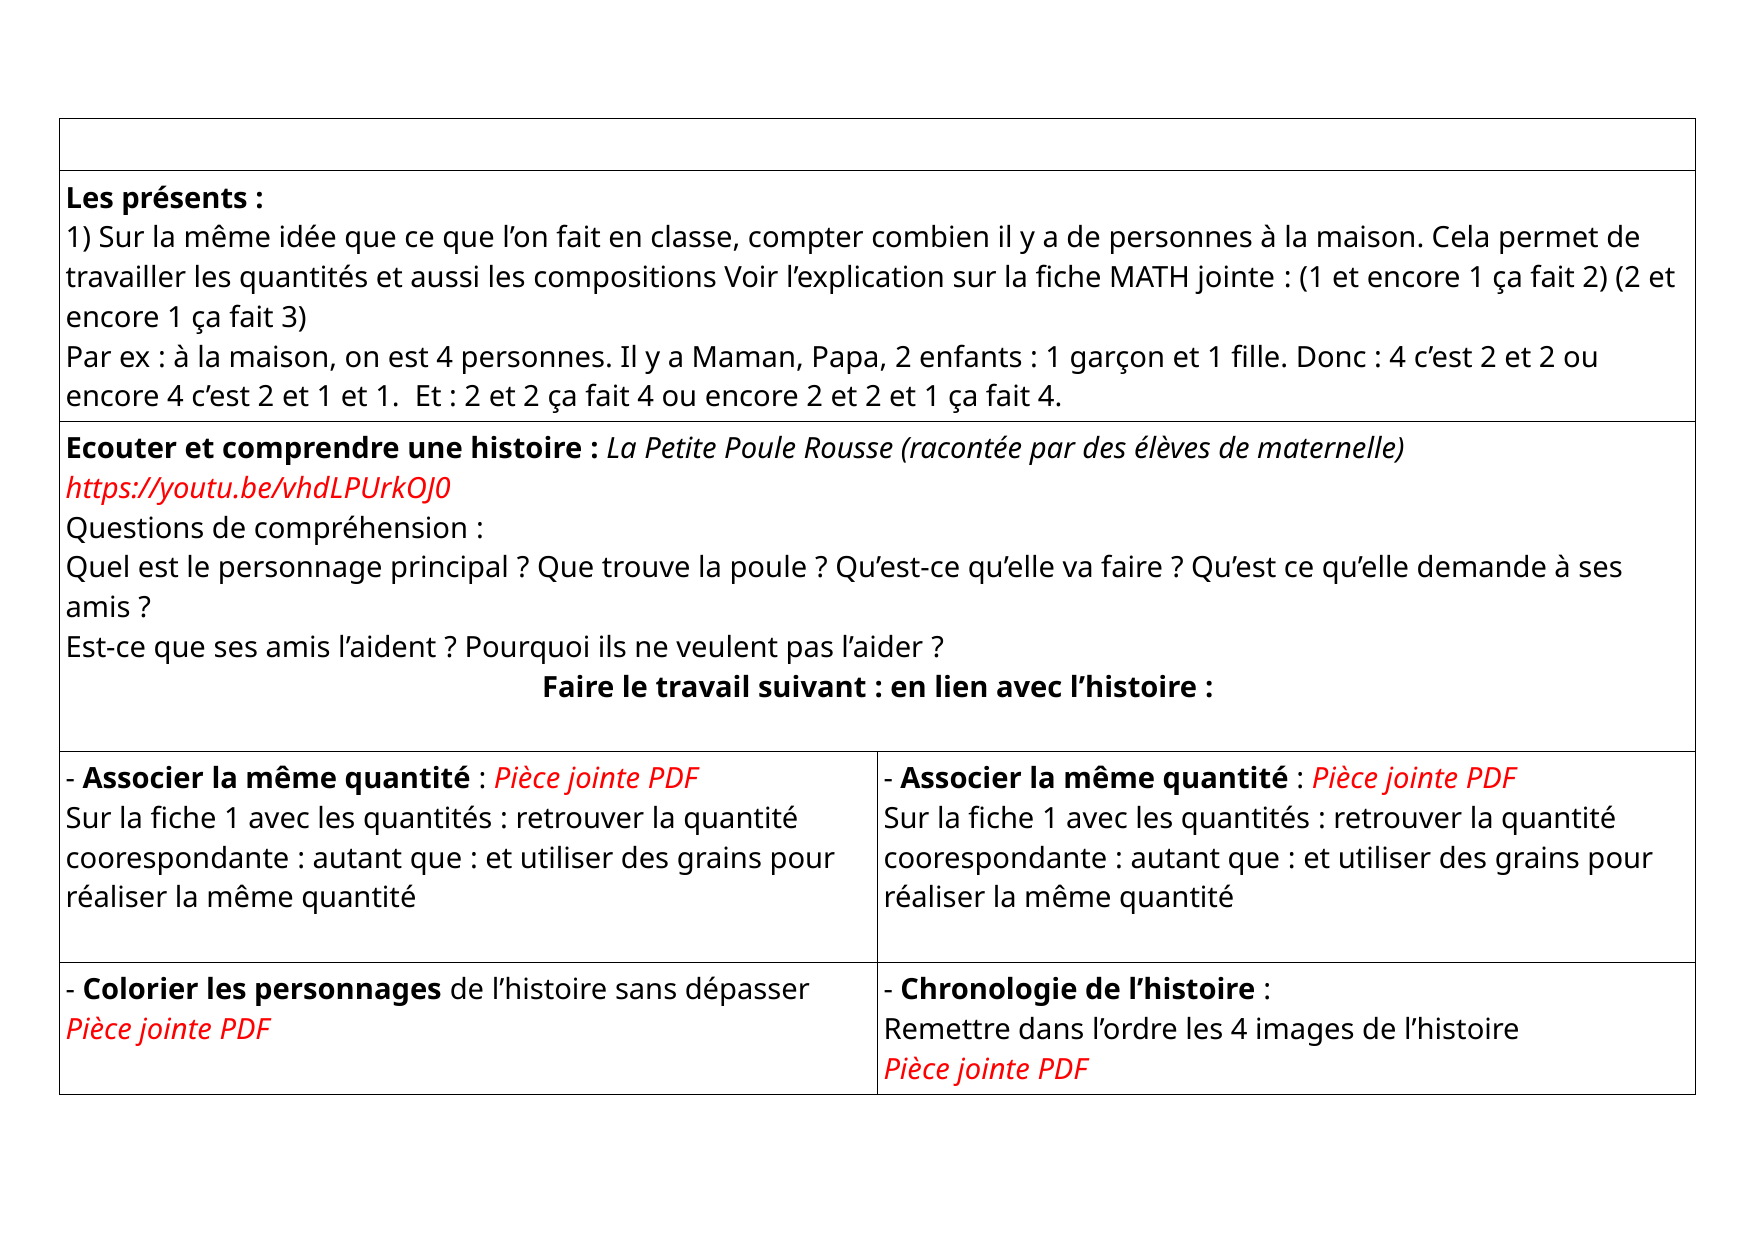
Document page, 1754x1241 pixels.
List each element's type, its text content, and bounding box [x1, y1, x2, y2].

table_cell - Associer la même quantité : Pièce jointe PDF Sur la fiche 1 avec les quantités : retrouver la quantité coorespondante : autant que : et utiliser des grains pour réaliser la même quantité [60, 752, 877, 962]
table_cell - Chronologie de l’histoire : Remettre dans l’ordre les 4 images de l’histoire Pièce jointe PDF [878, 963, 1695, 1093]
table_cell [60, 119, 1695, 170]
table_cell - Colorier les personnages de l’histoire sans dépasser Pièce jointe PDF [60, 963, 877, 1093]
table_cell Les présents : 1) Sur la même idée que ce que l’on fait en classe, compter combien il y a de personnes à la maison. Cela permet de travailler les quantités et aussi les compositions Voir l’explication sur la fiche MATH jointe : (1 et encore 1 ça fait 2) (2 et encore 1 ça fait 3) Par ex : à la maison, on est 4 personnes. Il y a Maman, Papa, 2 enfants : 1 garçon et 1 fille. Donc : 4 c’est 2 et 2 ou encore 4 c’est 2 et 1 et 1. Et : 2 et 2 ça fait 4 ou encore 2 et 2 et 1 ça fait 4. [60, 171, 1695, 421]
table_cell - Associer la même quantité : Pièce jointe PDF Sur la fiche 1 avec les quantités : retrouver la quantité coorespondante : autant que : et utiliser des grains pour réaliser la même quantité [878, 752, 1695, 962]
table_cell Ecouter et comprendre une histoire : La Petite Poule Rousse (racontée par des élèves de maternelle) https://youtu.be/vhdLPUrkOJ0 Questions de compréhension : Quel est le personnage principal ? Que trouve la poule ? Qu’est-ce qu’elle va faire ? Qu’est ce qu’elle demande à ses amis ? Est-ce que ses amis l’aident ? Pourquoi ils ne veulent pas l’aider ? Faire le travail suivant : en lien avec l’histoire : [60, 422, 1695, 751]
